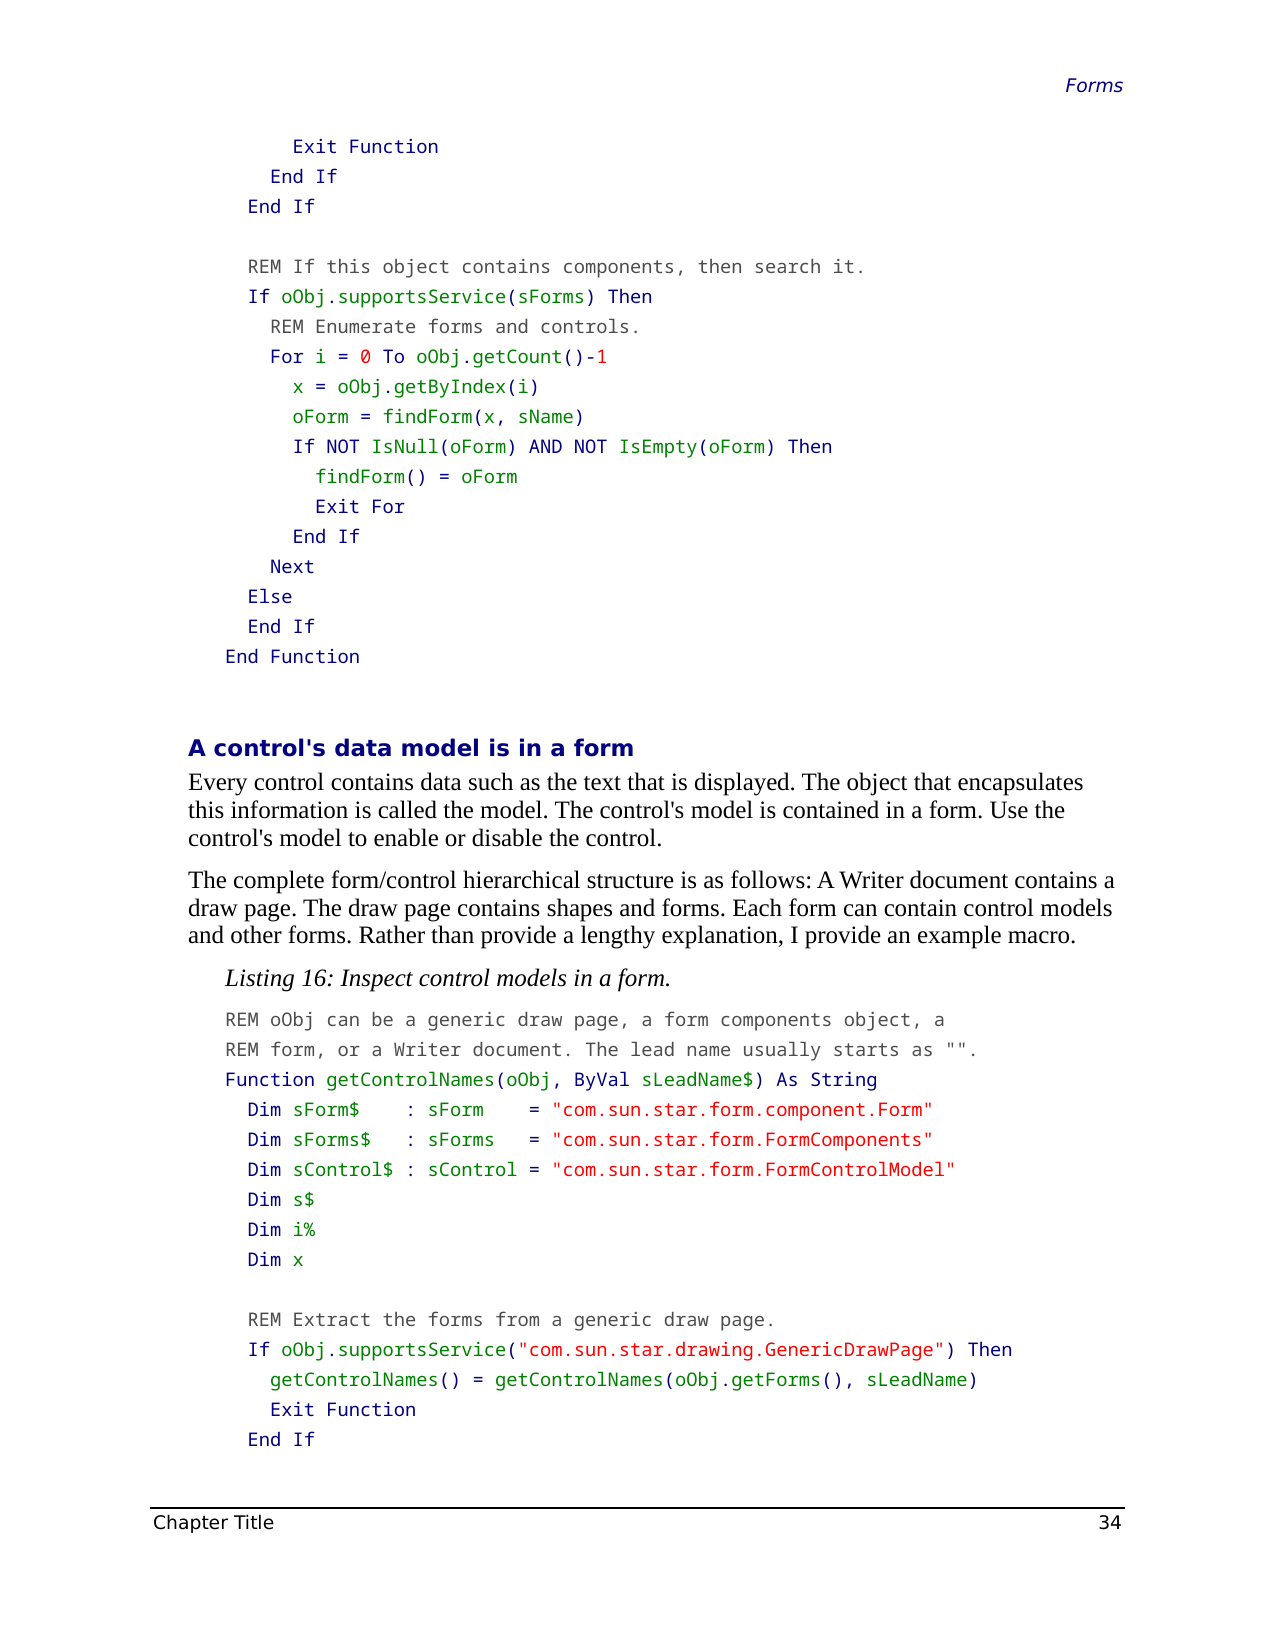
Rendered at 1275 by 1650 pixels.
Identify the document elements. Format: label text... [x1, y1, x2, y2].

text REM oObj can be a generic draw page, a form components object, a [225, 1007, 1050, 1032]
text oForm = findForm(x, sName) [225, 404, 1050, 429]
text getControlNames() = getControlNames(oObj.getForms(), sLeadName) [225, 1367, 1050, 1392]
text Exit Function [225, 1397, 1050, 1422]
text Dim s$ [225, 1187, 1050, 1212]
text End If [225, 614, 1050, 639]
text Dim x [225, 1247, 1050, 1272]
text If NOT IsNull(oForm) AND NOT IsEmpty(oForm) Then [225, 434, 1050, 459]
text x = oObj.getByIndex(i) [225, 374, 1050, 399]
list Listing 16: Inspect control models in a form. [225, 964, 1125, 992]
text Exit Function [225, 134, 1050, 159]
text Dim sForms$ : sForms = "com.sun.star.form.FormComponents" [225, 1127, 1050, 1152]
subtitle A control's data model is in a form [188, 736, 1125, 762]
text REM If this object contains components, then search it. [225, 254, 1050, 279]
text Exit For [225, 494, 1050, 519]
text REM Enumerate forms and controls. [225, 314, 1050, 339]
text End If [225, 194, 1050, 219]
text REM form, or a Writer document. The lead name usually starts as "". [225, 1037, 1050, 1062]
text Every control contains data such as the text that is displayed. The object that encapsulates this information is called the model. The control's model is contained in a form. Use the control's model to enable or disable the control. [188, 768, 1125, 851]
text End If [225, 1427, 1050, 1452]
text Function getControlNames(oObj, ByVal sLeadName$) As String [225, 1067, 1050, 1092]
text End If [225, 524, 1050, 549]
text End If [225, 164, 1050, 189]
text REM Extract the forms from a generic draw page. [225, 1307, 1050, 1332]
text If oObj.supportsService(sForms) Then [225, 284, 1050, 309]
text Next [225, 554, 1050, 579]
text Dim sControl$ : sControl = "com.sun.star.form.FormControlModel" [225, 1157, 1050, 1182]
text Else [225, 584, 1050, 609]
text The complete form/control hierarchical structure is as follows: A Writer document contains a draw page. The draw page contains shapes and forms. Each form can contain control models and other forms. Rather than provide a lengthy explanation, I provide an example macro. [188, 866, 1125, 949]
text Dim sForm$ : sForm = "com.sun.star.form.component.Form" [225, 1097, 1050, 1122]
text Dim i% [225, 1217, 1050, 1242]
text End Function [225, 644, 1050, 669]
text If oObj.supportsService("com.sun.star.drawing.GenericDrawPage") Then [225, 1337, 1050, 1362]
text For i = 0 To oObj.getCount()-1 [225, 344, 1050, 369]
text findForm() = oForm [225, 464, 1050, 489]
